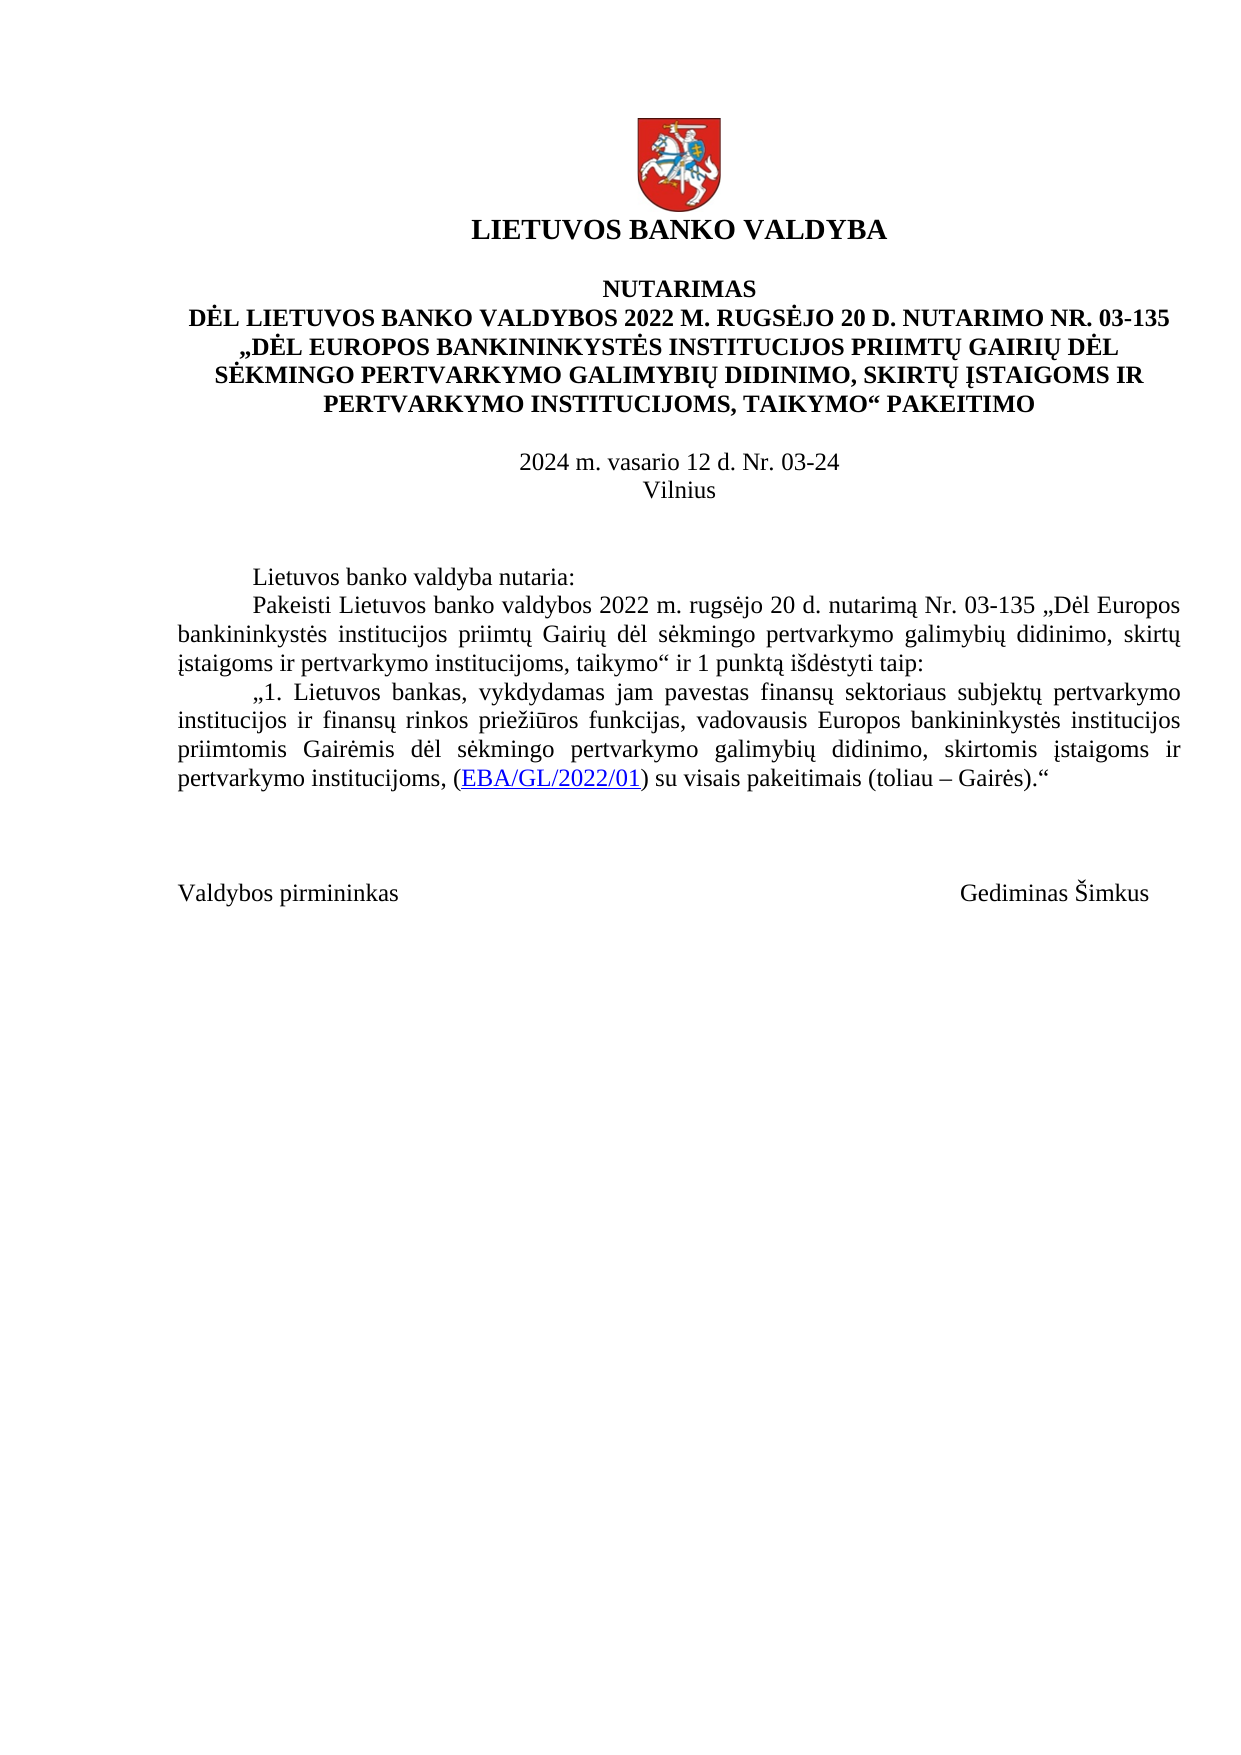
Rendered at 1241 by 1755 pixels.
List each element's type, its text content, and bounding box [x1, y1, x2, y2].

text NUTARIMAS [177, 274, 1181, 303]
text Vilnius [177, 476, 1181, 504]
text Pakeisti Lietuvos banko valdybos 2022 m. rugsėjo 20 d. nutarimą Nr. 03-135 „Dėl Europos bankininkystės institucijos priimtų Gairių dėl sėkmingo pertvarkymo galimybių didinimo, skirtų įstaigoms ir pertvarkymo institucijoms, taikymo“ ir 1 punktą išdėstyti taip: [177, 591, 1181, 677]
text 2024 m. vasario 12 d. Nr. 03-24 [177, 447, 1181, 476]
text „1. Lietuvos bankas, vykdydamas jam pavestas finansų sektoriaus subjektų pertvarkymo institucijos ir finansų rinkos priežiūros funkcijas, vadovausis Europos bankininkystės institucijos priimtomis Gairėmis dėl sėkmingo pertvarkymo galimybių didinimo, skirtomis įstaigoms ir pertvarkymo institucijoms, (EBA/GL/2022/01) su visais pakeitimais (toliau – Gairės).“ [177, 677, 1181, 792]
subtitle Valdybos pirmininkas Gediminas Šimkus [177, 878, 1181, 907]
text LIETUVOS BANKO VALDYBA [177, 212, 1181, 246]
text DĖL LIETUVOS BANKO VALDYBOS 2022 M. RUGSĖJO 20 D. NUTARIMO NR. 03-135 „DĖL EUROPOS BANKININKYSTĖS INSTITUCIJOS PRIIMTŲ GAIRIŲ DĖL SĖKMINGO PERTVARKYMO GALIMYBIŲ DIDINIMO, SKIRTŲ ĮSTAIGOMS IR PERTVARKYMO INSTITUCIJOMS, TAIKYMO“ PAKEITIMO [177, 303, 1181, 418]
text Lietuvos banko valdyba nutaria: [177, 562, 1181, 591]
